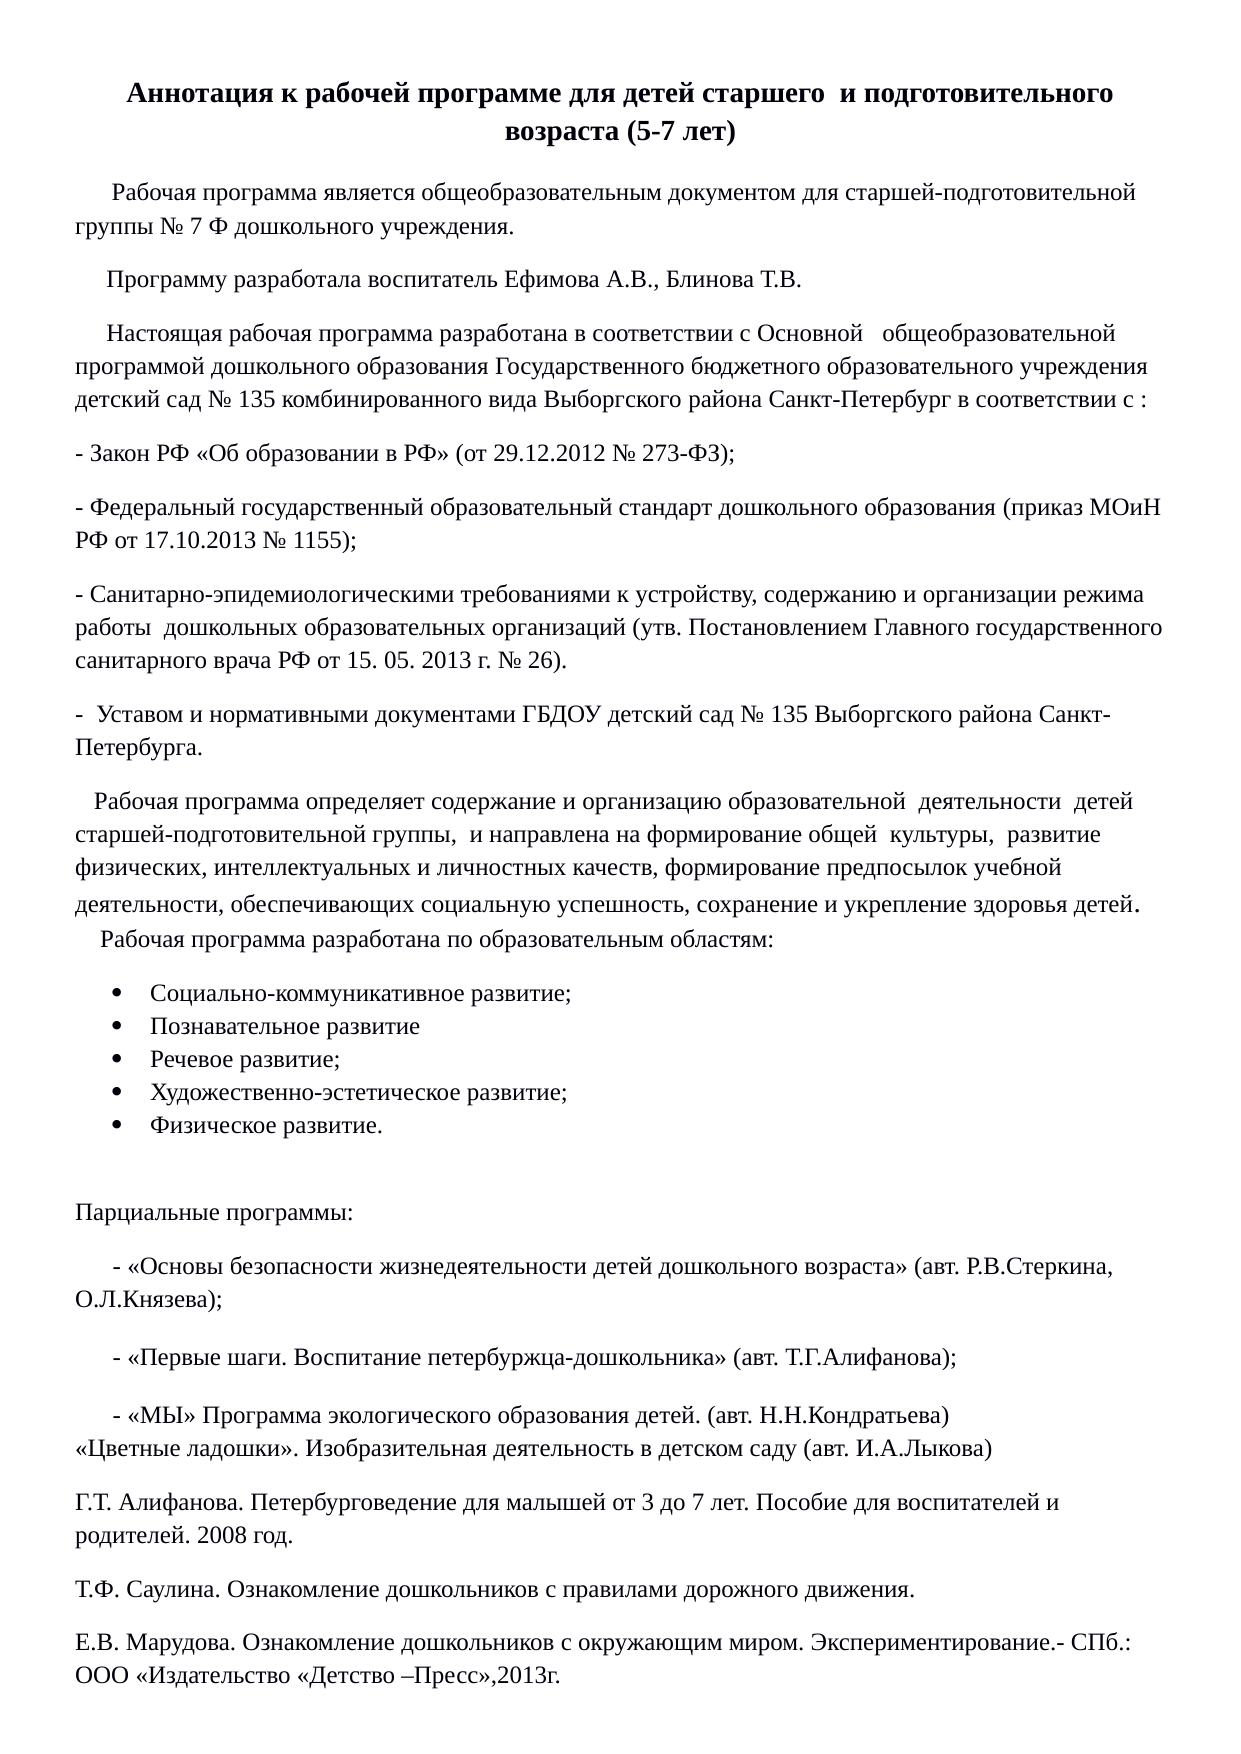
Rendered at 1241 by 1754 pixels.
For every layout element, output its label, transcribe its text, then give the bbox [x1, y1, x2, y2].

text «Цветные ладошки». Изобразительная деятельность в детском саду (авт. И.А.Лыкова) [75, 1433, 1165, 1462]
list Художественно-эстетическое развитие; [112, 1077, 1165, 1106]
text - Федеральный государственный образовательный стандарт дошкольного образования (приказ МОиН РФ от 17.10.2013 № 1155); [75, 492, 1165, 554]
text - Санитарно-эпидемиологическими требованиями к устройству, содержанию и организации режима работы дошкольных образовательных организаций (утв. Постановлением Главного государственного санитарного врача РФ от 15. 05. 2013 г. № 26). [75, 579, 1165, 674]
text - «Первые шаги. Воспитание петербуржца-дошкольника» (авт. Т.Г.Алифанова); [75, 1342, 1165, 1371]
text - «Основы безопасности жизнедеятельности детей дошкольного возраста» (авт. Р.В.Стеркина, О.Л.Князева); [75, 1251, 1165, 1313]
text Аннотация к рабочей программе для детей старшего и подготовительного возраста (5-7 лет) [75, 75, 1165, 147]
text Е.В. Марудова. Ознакомление дошкольников с окружающим миром. Экспериментирование.- СПб.: ООО «Издательство «Детство –Пресс»,2013г. [75, 1627, 1165, 1689]
text - «МЫ» Программа экологического образования детей. (авт. Н.Н.Кондратьева) [75, 1400, 1165, 1429]
text Парциальные программы: [75, 1197, 1165, 1226]
text - Закон РФ «Об образовании в РФ» (от 29.12.2012 № 273-ФЗ); [75, 438, 1165, 467]
list Познавательное развитие [112, 1011, 1165, 1040]
text Программу разработала воспитатель Ефимова А.В., Блинова Т.В. [75, 264, 1165, 293]
text Рабочая программа является общеобразовательным документом для старшей-подготовительной группы № 7 Ф дошкольного учреждения. [75, 173, 1165, 239]
text - Уставом и нормативными документами ГБДОУ детский сад № 135 Выборгского района Санкт-Петербурга. [75, 699, 1165, 761]
text Т.Ф. Саулина. Ознакомление дошкольников с правилами дорожного движения. [75, 1574, 1165, 1602]
list Физическое развитие. [112, 1110, 1165, 1139]
text Рабочая программа разработана по образовательным областям: [75, 924, 1165, 953]
list Социально-коммуникативное развитие; [112, 978, 1165, 1007]
text Г.Т. Алифанова. Петербурговедение для малышей от 3 до 7 лет. Пособие для воспитателей и родителей. 2008 год. [75, 1487, 1165, 1548]
list Речевое развитие; [112, 1044, 1165, 1073]
text Настоящая рабочая программа разработана в соответствии с Основной общеобразовательной программой дошкольного образования Государственного бюджетного образовательного учреждения детский сад № 135 комбинированного вида Выборгского района Санкт-Петербург в соответствии с : [75, 318, 1165, 413]
text Рабочая программа определяет содержание и организацию образовательной деятельности детей старшей-подготовительной группы, и направлена на формирование общей культуры, развитие физических, интеллектуальных и личностных качеств, формирование предпосылок учебной деятельности, обеспечивающих социальную успешность, сохранение и укрепление здоровья детей. [75, 786, 1165, 919]
